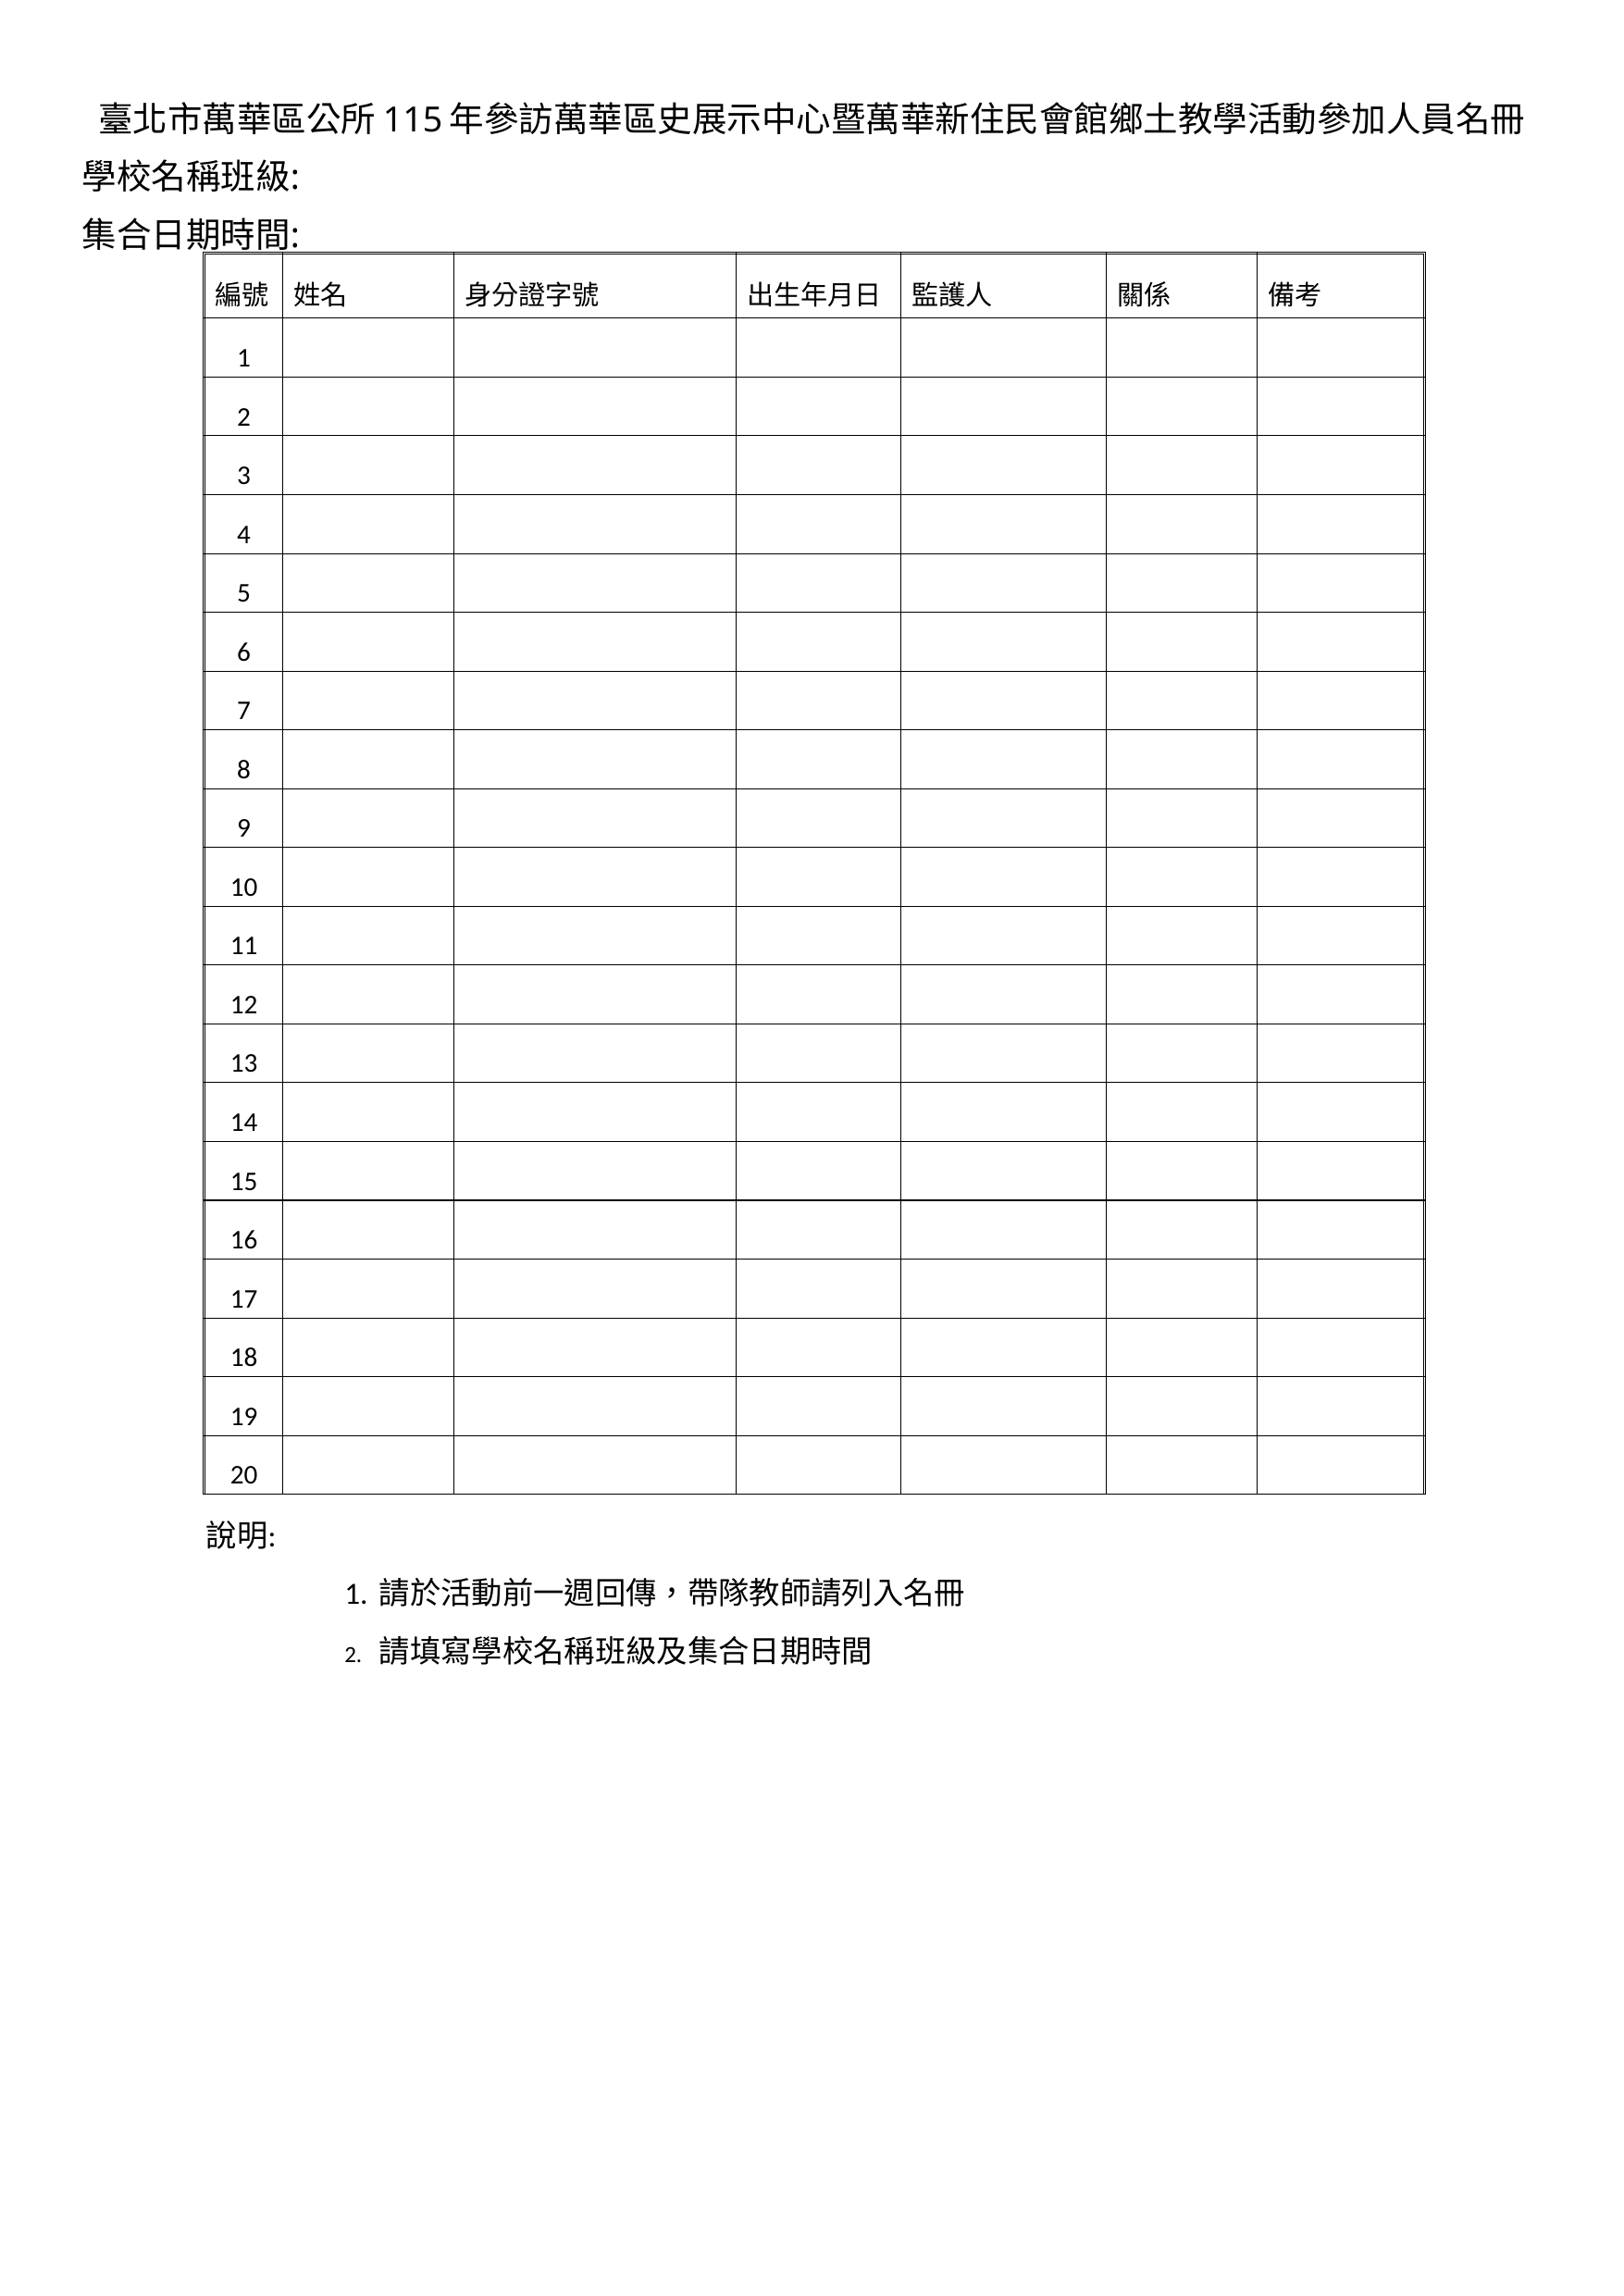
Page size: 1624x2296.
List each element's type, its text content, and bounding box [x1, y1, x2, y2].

table_cell [737, 495, 900, 552]
table_cell [454, 436, 736, 494]
list 請填寫學校名稱班級及集合日期時間 [344, 1610, 1542, 1669]
text 學校名稱班級: [82, 136, 1542, 193]
table_cell 6 [205, 613, 282, 670]
table_cell [1107, 1201, 1257, 1259]
table_cell [454, 495, 736, 552]
table_cell [454, 1201, 736, 1259]
table_cell 8 [205, 730, 282, 788]
table_cell [454, 1142, 736, 1199]
table_cell 18 [205, 1319, 282, 1376]
table_cell [737, 672, 900, 729]
table_cell [737, 730, 900, 788]
table_cell 3 [205, 436, 282, 494]
table_cell [283, 907, 453, 964]
table_cell [1258, 378, 1423, 435]
table_cell [283, 1260, 453, 1317]
table_cell [283, 318, 453, 377]
table_cell [737, 1377, 900, 1435]
table_cell [1258, 318, 1423, 377]
table_cell [1258, 789, 1423, 847]
table_cell [737, 789, 900, 847]
table_cell [283, 1201, 453, 1259]
table_cell [901, 789, 1106, 847]
text 說明: [82, 1495, 1542, 1553]
table_cell [1107, 318, 1257, 377]
table_cell [1107, 730, 1257, 788]
table_cell [1258, 672, 1423, 729]
table_header 監護人 [901, 254, 1106, 317]
table_cell [1258, 1260, 1423, 1317]
table_cell [737, 907, 900, 964]
table_cell [901, 730, 1106, 788]
table_cell [283, 436, 453, 494]
table_cell [901, 907, 1106, 964]
table_cell [737, 318, 900, 377]
table_cell [1107, 672, 1257, 729]
table_cell [1258, 730, 1423, 788]
table_cell [454, 1436, 736, 1494]
table_cell [1258, 1319, 1423, 1376]
table_cell [901, 672, 1106, 729]
table_cell 1 [205, 318, 282, 377]
table_cell [737, 1260, 900, 1317]
table_cell 14 [205, 1083, 282, 1141]
table_cell [454, 1024, 736, 1082]
table_cell [283, 1024, 453, 1082]
table_cell [737, 554, 900, 612]
table_cell [1258, 1024, 1423, 1082]
table_cell 4 [205, 495, 282, 552]
table_cell [454, 1319, 736, 1376]
table_cell [1107, 848, 1257, 906]
table_cell [454, 965, 736, 1024]
text 臺北市萬華區公所115年參訪萬華區史展示中心暨萬華新住民會館鄉土教學活動參加人員名冊 [82, 78, 1542, 136]
table_cell [901, 1024, 1106, 1082]
table_cell [454, 613, 736, 670]
table_cell [737, 1436, 900, 1494]
table_cell [1107, 554, 1257, 612]
table_cell [901, 436, 1106, 494]
table_cell [1107, 1319, 1257, 1376]
table_cell [283, 613, 453, 670]
table_cell [454, 378, 736, 435]
table_header 姓名 [283, 254, 453, 317]
table_cell [901, 1319, 1106, 1376]
table_cell [901, 1377, 1106, 1435]
table_cell [283, 789, 453, 847]
table_cell [454, 318, 736, 377]
table_cell [1258, 1083, 1423, 1141]
table_cell [737, 965, 900, 1024]
table_cell [1258, 965, 1423, 1024]
table_cell [737, 848, 900, 906]
table_cell 7 [205, 672, 282, 729]
text 集合日期時間: [82, 193, 1542, 252]
table_cell [1258, 436, 1423, 494]
table_cell [1258, 1201, 1423, 1259]
table_cell [1107, 1436, 1257, 1494]
table_cell [737, 613, 900, 670]
table_cell [1258, 1436, 1423, 1494]
table_cell 2 [205, 378, 282, 435]
table_cell [1107, 1142, 1257, 1199]
table_cell [1258, 495, 1423, 552]
table_header 出生年月日 [737, 254, 900, 317]
table_cell [454, 848, 736, 906]
table_cell [901, 848, 1106, 906]
table_cell 15 [205, 1142, 282, 1199]
table_cell [454, 672, 736, 729]
table_cell [901, 554, 1106, 612]
table_cell 10 [205, 848, 282, 906]
table_cell [1258, 1377, 1423, 1435]
table_cell [901, 965, 1106, 1024]
table_cell 12 [205, 965, 282, 1024]
table_cell [901, 378, 1106, 435]
table_cell [737, 1024, 900, 1082]
table_cell [454, 907, 736, 964]
table_cell [283, 378, 453, 435]
table_cell [1258, 613, 1423, 670]
table_cell [1107, 495, 1257, 552]
table_header 備考 [1258, 254, 1423, 317]
table_cell [901, 318, 1106, 377]
table_header 編號 [205, 254, 282, 317]
table_cell 9 [205, 789, 282, 847]
table_cell [1258, 554, 1423, 612]
table_cell [737, 378, 900, 435]
table_cell [1107, 907, 1257, 964]
table_cell [283, 672, 453, 729]
table_cell [1107, 436, 1257, 494]
table_cell 19 [205, 1377, 282, 1435]
table_header 身分證字號 [454, 254, 736, 317]
table_cell 11 [205, 907, 282, 964]
table_cell 13 [205, 1024, 282, 1082]
list 請於活動前一週回傳，帶隊教師請列入名冊 [344, 1553, 1542, 1610]
table_cell [1107, 965, 1257, 1024]
table_cell [283, 1436, 453, 1494]
table_cell [737, 1142, 900, 1199]
table_cell [283, 1083, 453, 1141]
table_cell [901, 1201, 1106, 1259]
table_cell [737, 1201, 900, 1259]
table_cell [737, 1083, 900, 1141]
table_cell [283, 730, 453, 788]
table_cell [454, 1083, 736, 1141]
table_cell [1258, 907, 1423, 964]
table_cell 20 [205, 1436, 282, 1494]
table_cell [901, 1142, 1106, 1199]
table_cell [454, 554, 736, 612]
table_cell [283, 1319, 453, 1376]
table_cell [1258, 848, 1423, 906]
table_cell [901, 613, 1106, 670]
table_cell [283, 1377, 453, 1435]
table_cell [454, 730, 736, 788]
table_cell [1107, 1024, 1257, 1082]
table_cell [901, 495, 1106, 552]
table_cell [1107, 1260, 1257, 1317]
table_cell [1107, 789, 1257, 847]
table_header 關係 [1107, 254, 1257, 317]
table_cell [283, 965, 453, 1024]
table_cell 17 [205, 1260, 282, 1317]
table_cell [1258, 1142, 1423, 1199]
table_cell [901, 1260, 1106, 1317]
table_cell [1107, 1377, 1257, 1435]
table_cell [283, 495, 453, 552]
table_cell [901, 1083, 1106, 1141]
table_cell 5 [205, 554, 282, 612]
table_cell [737, 436, 900, 494]
table_cell [283, 554, 453, 612]
table_cell [454, 1377, 736, 1435]
table_cell [454, 1260, 736, 1317]
table_cell [1107, 613, 1257, 670]
table_cell [1107, 1083, 1257, 1141]
table_cell [454, 789, 736, 847]
table_cell [737, 1319, 900, 1376]
table_cell 16 [205, 1201, 282, 1259]
table_cell [283, 1142, 453, 1199]
table_cell [901, 1436, 1106, 1494]
table_cell [1107, 378, 1257, 435]
table_cell [283, 848, 453, 906]
